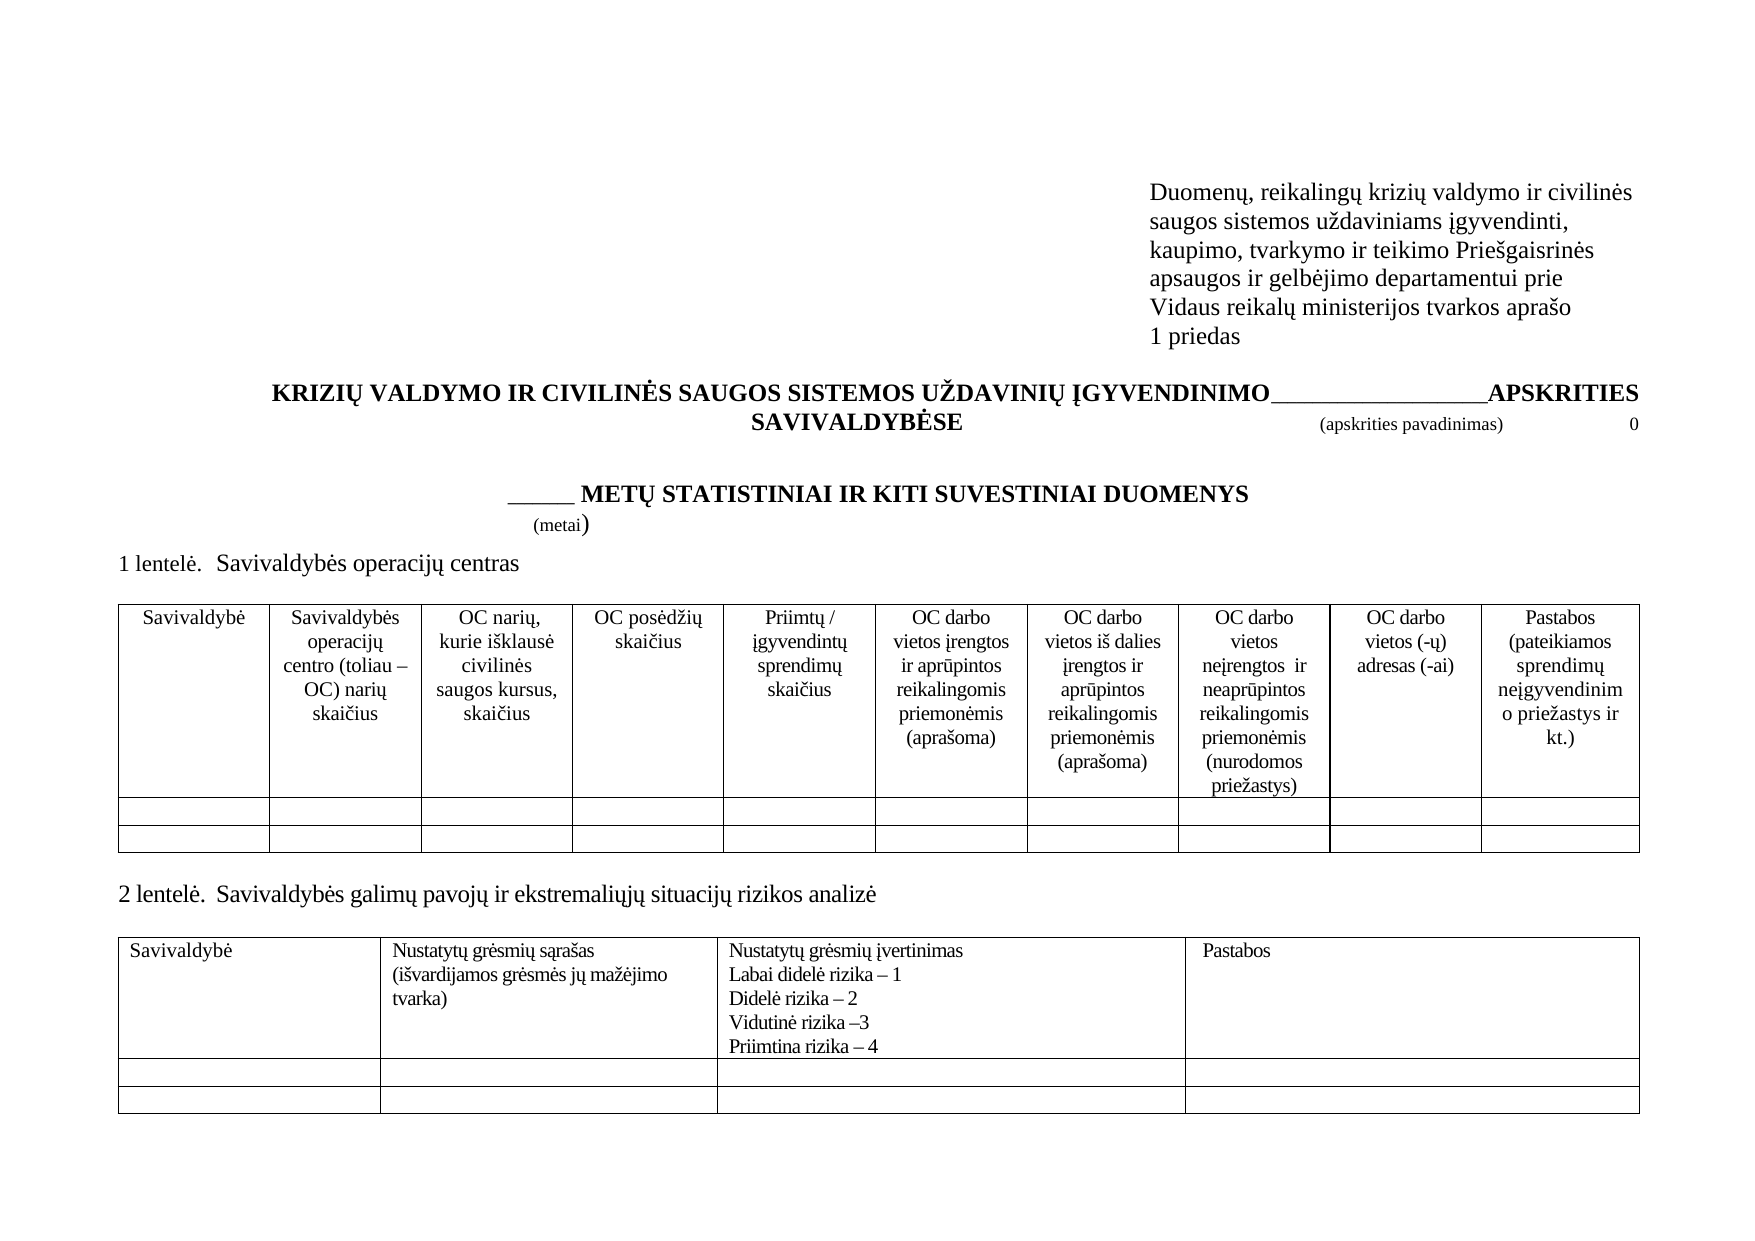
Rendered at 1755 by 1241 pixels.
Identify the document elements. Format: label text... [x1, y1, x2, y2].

table_cell [1186, 1087, 1639, 1113]
text 2 lentelė. Savivaldybės galimų pavojų ir ekstremaliųjų situacijų rizikos analizė [118, 879, 1639, 908]
text apsaugos ir gelbėjimo departamentui prie [1149, 263, 1639, 292]
text Duomenų, reikalingų krizių valdymo ir civilinės [1149, 177, 1639, 206]
text kaupimo, tvarkymo ir teikimo Priešgaisrinės [1149, 235, 1639, 263]
table_cell [724, 798, 875, 824]
table_cell [422, 798, 572, 824]
table_cell [1028, 826, 1178, 852]
table_cell [1186, 1059, 1639, 1086]
text 1 priedas [1149, 321, 1639, 350]
table_header OC darbo vietos (-ų) adresas (-ai) [1331, 605, 1481, 797]
table_header OC narių, kurie išklausė civilinės saugos kursus, skaičius [422, 605, 572, 797]
table_cell [270, 798, 421, 824]
table_cell [1331, 826, 1481, 852]
table_cell [1179, 826, 1329, 852]
table_cell [724, 826, 875, 852]
table_cell [876, 826, 1027, 852]
table_cell [270, 826, 421, 852]
table_cell [718, 1087, 1185, 1113]
table_header Savivaldybė [119, 938, 380, 1058]
table_header Pastabos [1186, 938, 1639, 1058]
table_cell [573, 798, 723, 824]
table_cell [119, 798, 269, 824]
table_header Savivaldybė [119, 605, 269, 797]
table_cell [1482, 798, 1639, 824]
table_cell [718, 1059, 1185, 1086]
text Vidaus reikalų ministerijos tvarkos aprašo [1149, 292, 1639, 321]
table_cell [876, 798, 1027, 824]
table_cell [1482, 826, 1639, 852]
table_cell [1331, 798, 1481, 824]
table_header Nustatytų grėsmių sąrašas (išvardijamos grėsmės jų mažėjimo tvarka) [381, 938, 717, 1058]
table_header Nustatytų grėsmių įvertinimas Labai didelė rizika – 1 Didelė rizika – 2 Vidutinė rizika –3 Priimtina rizika – 4 [718, 938, 1185, 1058]
text krizių valdymo ir civilinės saugos Sistemos uždavinių įGYVENDINIMO__________________________apskrities savivaldybėse (apskrities pavadinimas) 0 [118, 378, 1639, 436]
text ________ metų statistiniai ir kiti suvestiniai duomenyS [118, 479, 1639, 508]
text (metai) [118, 508, 1639, 537]
table_cell [573, 826, 723, 852]
text 1 lentelė. Savivaldybės operacijų centras [118, 548, 1639, 577]
table_cell [1028, 798, 1178, 824]
table_cell [381, 1087, 717, 1113]
table_cell [1179, 798, 1329, 824]
table_header OC darbo vietos neįrengtos ir neaprūpintos reikalingomis priemonėmis (nurodomos priežastys) [1179, 605, 1329, 797]
table_header Pastabos (pateikiamos sprendimų neįgyvendinimo priežastys ir kt.) [1482, 605, 1639, 797]
table_cell [119, 1059, 380, 1086]
table_cell [422, 826, 572, 852]
table_header oc posėdžių skaičius [573, 605, 723, 797]
table_cell [381, 1059, 717, 1086]
table_header OC darbo vietos įrengtos ir aprūpintos reikalingomis priemonėmis (aprašoma) [876, 605, 1027, 797]
table_cell [119, 826, 269, 852]
table_header OC darbo vietos iš dalies įrengtos ir aprūpintos reikalingomis priemonėmis (aprašoma) [1028, 605, 1178, 797]
table_header Savivaldybės operacijų centro (toliau – oc) narių skaičius [270, 605, 421, 797]
table_header Priimtų / įgyvendintų sprendimų skaičius [724, 605, 875, 797]
text saugos sistemos uždaviniams įgyvendinti, [1149, 206, 1639, 235]
table_cell [119, 1087, 380, 1113]
